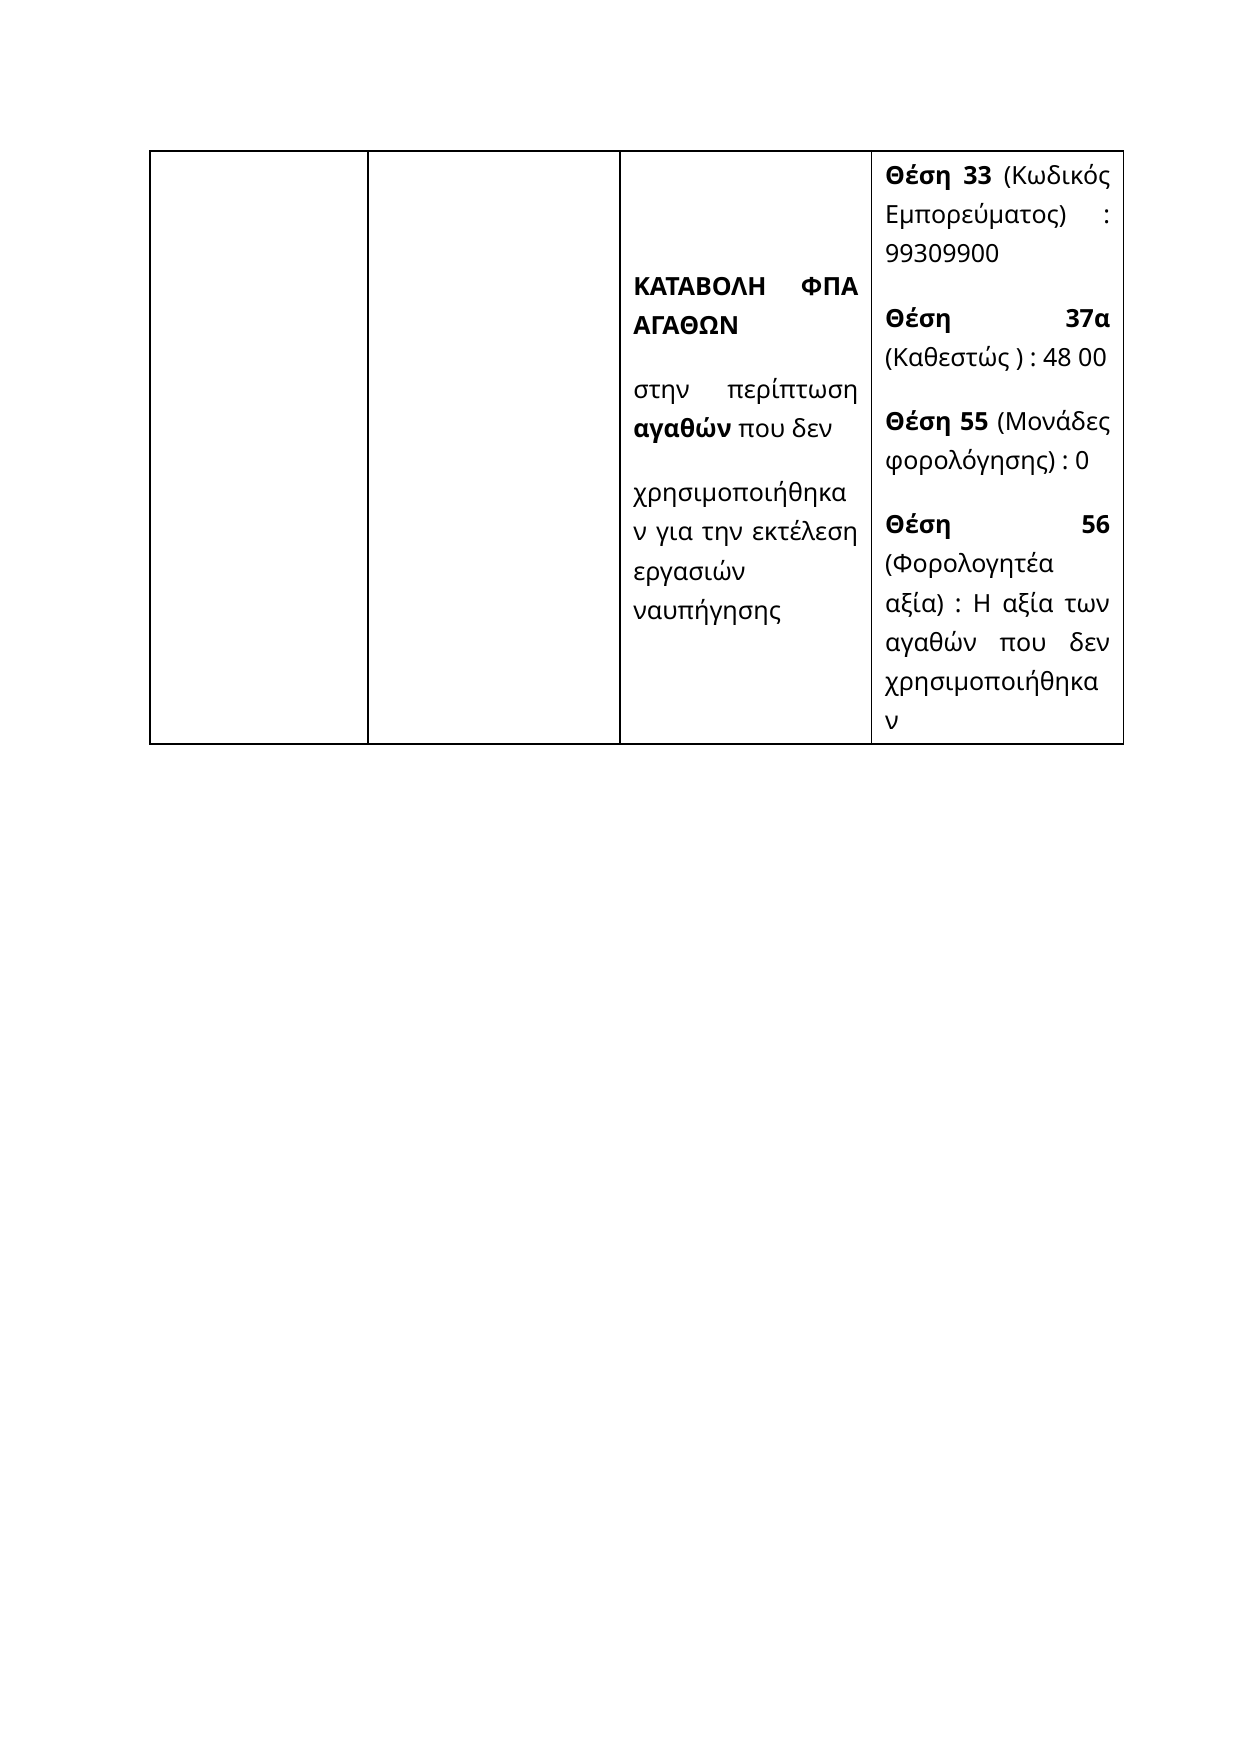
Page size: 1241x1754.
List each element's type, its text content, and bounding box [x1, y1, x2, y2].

table_cell [369, 152, 619, 743]
table_cell ΚΑΤΑΒΟΛΗ ΦΠΑ ΑΓΑΘΩΝ στην περίπτωση αγαθών που δεν χρησιμοποιήθηκαν για την εκτέλεση εργασιών ναυπήγησης [621, 152, 871, 743]
table_cell [151, 152, 367, 743]
table_cell Θέση 33 (Κωδικός Εμπορεύματος) : 99309900 Θέση 37α (Καθεστώς ) : 48 00 Θέση 55 (Μονάδες φορολόγησης) : 0 Θέση 56 (Φορολογητέα αξία) : Η αξία των αγαθών που δεν χρησιμοποιήθηκαν [872, 152, 1123, 743]
